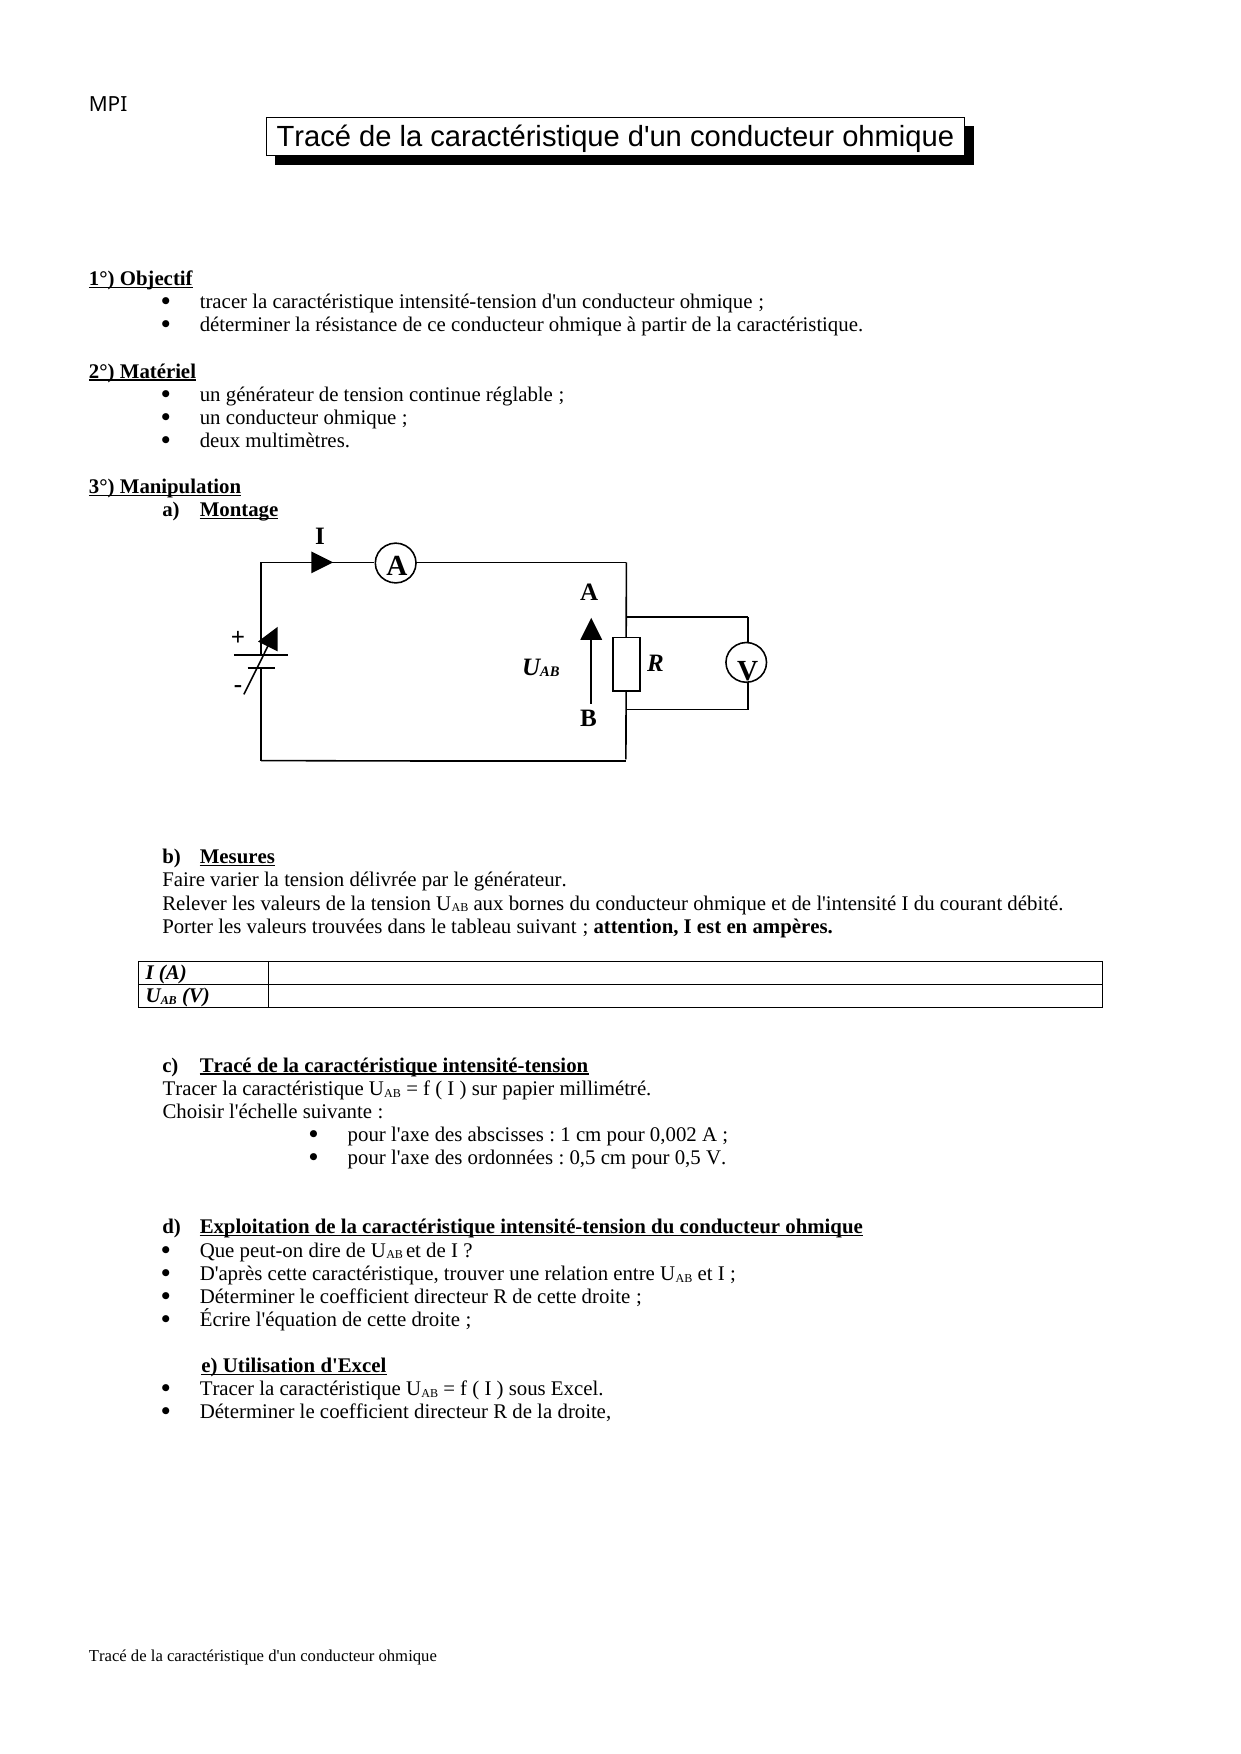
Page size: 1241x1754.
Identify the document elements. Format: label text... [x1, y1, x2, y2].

list Écrire l'équation de cette droite ; [162, 1308, 1151, 1331]
list pour l'axe des abscisses : 1 cm pour 0,002 A ; [310, 1123, 1151, 1146]
list Que peut-on dire de UAB et de I ? [162, 1238, 1151, 1262]
text 2°) Matériel [89, 359, 1151, 383]
table_header [269, 962, 1102, 984]
list pour l'axe des ordonnées : 0,5 cm pour 0,5 V. [310, 1146, 1151, 1169]
table_cell UAB (V) [139, 985, 268, 1007]
text Tracer la caractéristique UAB = f ( I ) sur papier millimétré. [89, 1077, 1151, 1100]
text Porter les valeurs trouvées dans le tableau suivant ; attention, I est en ampères. [162, 914, 1151, 938]
table_header I (A) [139, 962, 268, 984]
text 1°) Objectif [89, 267, 1151, 290]
list tracer la caractéristique intensité-tension d'un conducteur ohmique ; [162, 290, 1151, 313]
list Tracer la caractéristique UAB = f ( I ) sous Excel. [162, 1377, 1151, 1400]
text Choisir l'échelle suivante : [89, 1100, 1151, 1123]
list Montage [162, 498, 1151, 521]
list deux multimètres. [162, 429, 1151, 452]
list Mesures [162, 845, 1151, 868]
table_cell [269, 985, 1102, 1007]
list Exploitation de la caractéristique intensité-tension du conducteur ohmique [162, 1215, 1151, 1238]
text Faire varier la tension délivrée par le générateur. [162, 868, 1151, 891]
list un conducteur ohmique ; [162, 406, 1151, 429]
list déterminer la résistance de ce conducteur ohmique à partir de la caractéristique. [162, 313, 1151, 336]
list un générateur de tension continue réglable ; [162, 383, 1151, 406]
list e) Utilisation d'Excel [164, 1354, 1151, 1377]
text Tracé de la caractéristique d'un conducteur ohmique [267, 118, 964, 155]
list Déterminer le coefficient directeur R de la droite, [162, 1400, 1151, 1423]
list Déterminer le coefficient directeur R de cette droite ; [162, 1285, 1151, 1308]
list Tracé de la caractéristique intensité-tension [162, 1053, 1151, 1077]
list D'après cette caractéristique, trouver une relation entre UAB et I ; [162, 1262, 1151, 1285]
text Relever les valeurs de la tension UAB aux bornes du conducteur ohmique et de l'intensité I du courant débité. [162, 891, 1151, 914]
text 3°) Manipulation [89, 475, 1151, 498]
